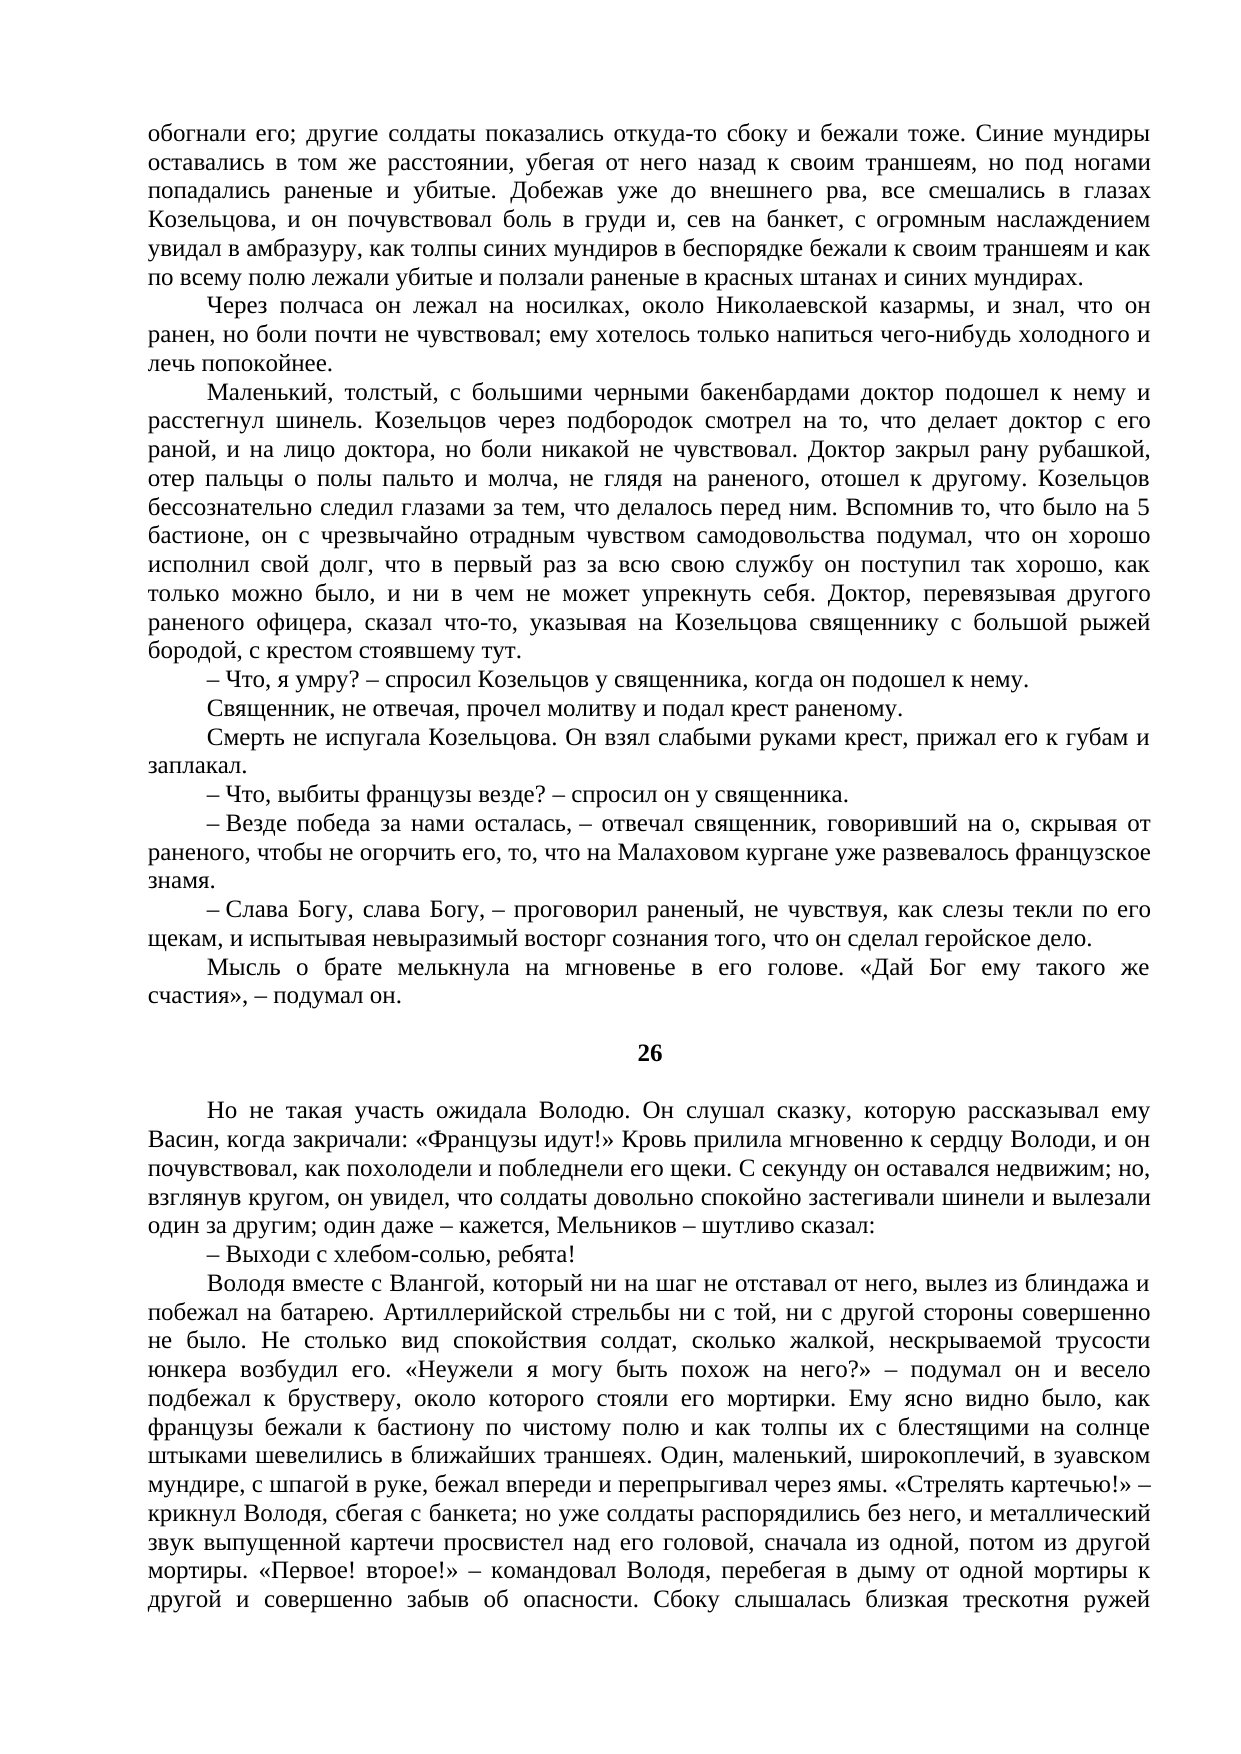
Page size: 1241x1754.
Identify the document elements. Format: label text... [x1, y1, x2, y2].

text Мысль о брате мелькнула на мгновенье в его голове. «Дай Бог ему такого же счастия», – подумал он. [148, 952, 1152, 1009]
text – Что, я умру? – спросил Козельцов у священника, когда он подошел к нему. [148, 664, 1152, 693]
subtitle 26 [148, 1038, 1152, 1067]
text Но не такая участь ожидала Володю. Он слушал сказку, которую рассказывал ему Васин, когда закричали: «Французы идут!» Кровь прилила мгновенно к сердцу Володи, и он почувствовал, как похолодели и побледнели его щеки. С секунду он оставался недвижим; но, взглянув кругом, он увидел, что солдаты довольно спокойно застегивали шинели и вылезали один за другим; один даже – кажется, Мельников – шутливо сказал: [148, 1096, 1152, 1239]
text Через полчаса он лежал на носилках, около Николаевской казармы, и знал, что он ранен, но боли почти не чувствовал; ему хотелось только напиться чего-нибудь холодного и лечь попокойнее. [148, 291, 1152, 377]
text – Что, выбиты французы везде? – спросил он у священника. [148, 779, 1152, 808]
text – Выходи с хлебом-солью, ребята! [148, 1239, 1152, 1268]
text – Слава Богу, слава Богу, – проговорил раненый, не чувствуя, как слезы текли по его щекам, и испытывая невыразимый восторг сознания того, что он сделал геройское дело. [148, 894, 1152, 952]
text – Везде победа за нами осталась, – отвечал священник, говоривший на о, скрывая от раненого, чтобы не огорчить его, то, что на Малаховом кургане уже развевалось французское знамя. [148, 808, 1152, 894]
text Володя вместе с Влангой, который ни на шаг не отставал от него, вылез из блиндажа и побежал на батарею. Артиллерийской стрельбы ни с той, ни с другой стороны совершенно не было. Не столько вид спокойствия солдат, сколько жалкой, нескрываемой трусости юнкера возбудил его. «Неужели я могу быть похож на него?» – подумал он и весело подбежал к брустверу, около которого стояли его мортирки. Ему ясно видно было, как французы бежали к бастиону по чистому полю и как толпы их с блестящими на солнце штыками шевелились в ближайших траншеях. Один, маленький, широкоплечий, в зуавском мундире, с шпагой в руке, бежал впереди и перепрыгивал через ямы. «Стрелять картечью!» – крикнул Володя, сбегая с банкета; но уже солдаты распорядились без него, и металлический звук выпущенной картечи просвистел над его головой, сначала из одной, потом из другой мортиры. «Первое! второе!» – командовал Володя, перебегая в дыму от одной мортиры к другой и совершенно забыв об опасности. Сбоку слышалась близкая трескотня ружей [148, 1268, 1152, 1613]
text Маленький, толстый, с большими черными бакенбардами доктор подошел к нему и расстегнул шинель. Козельцов через подбородок смотрел на то, что делает доктор с его раной, и на лицо доктора, но боли никакой не чувствовал. Доктор закрыл рану рубашкой, отер пальцы о полы пальто и молча, не глядя на раненого, отошел к другому. Козельцов бессознательно следил глазами за тем, что делалось перед ним. Вспомнив то, что было на 5 бастионе, он с чрезвычайно отрадным чувством самодовольства подумал, что он хорошо исполнил свой долг, что в первый раз за всю свою службу он поступил так хорошо, как только можно было, и ни в чем не может упрекнуть себя. Доктор, перевязывая другого раненого офицера, сказал что-то, указывая на Козельцова священнику с большой рыжей бородой, с крестом стоявшему тут. [148, 377, 1152, 664]
text обогнали его; другие солдаты показались откуда-то сбоку и бежали тоже. Синие мундиры оставались в том же расстоянии, убегая от него назад к своим траншеям, но под ногами попадались раненые и убитые. Добежав уже до внешнего рва, все смешались в глазах Козельцова, и он почувствовал боль в груди и, сев на банкет, с огромным наслаждением увидал в амбразуру, как толпы синих мундиров в беспорядке бежали к своим траншеям и как по всему полю лежали убитые и ползали раненые в красных штанах и синих мундирах. [148, 118, 1152, 291]
text Священник, не отвечая, прочел молитву и подал крест раненому. [148, 693, 1152, 722]
text Смерть не испугала Козельцова. Он взял слабыми руками крест, прижал его к губам и заплакал. [148, 722, 1152, 779]
